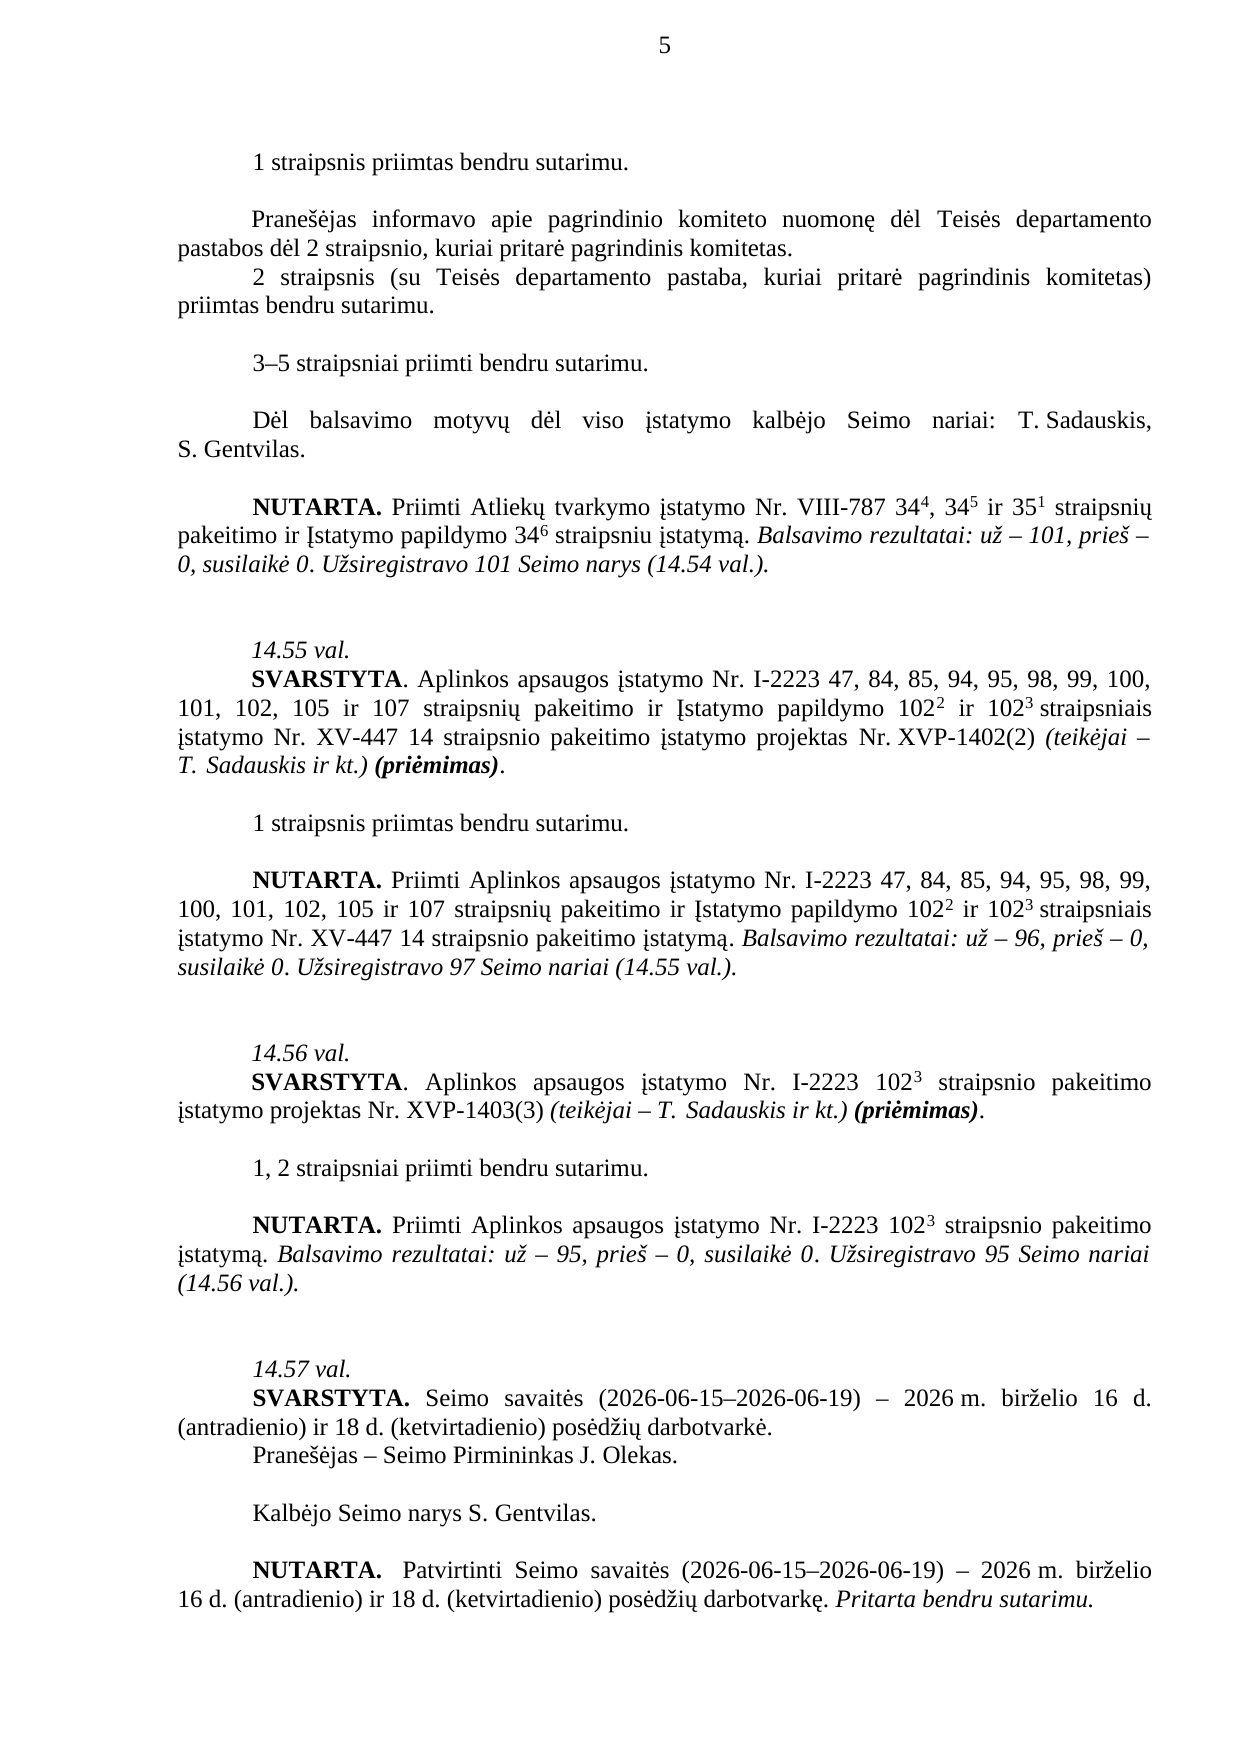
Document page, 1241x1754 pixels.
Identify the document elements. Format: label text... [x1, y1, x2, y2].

text 14.55 val. [177, 636, 1152, 664]
text NUTARTA. Patvirtinti Seimo savaitės (2026-06-15–2026-06-19) – 2026 m. birželio 16 d. (antradienio) ir 18 d. (ketvirtadienio) posėdžių darbotvarkę. Pritarta bendru sutarimu. [177, 1556, 1152, 1613]
text 1, 2 straipsniai priimti bendru sutarimu. [177, 1153, 1152, 1182]
text 2 straipsnis (su Teisės departamento pastaba, kuriai pritarė pagrindinis komitetas) priimtas bendru sutarimu. [177, 262, 1152, 319]
text 3–5 straipsniai priimti bendru sutarimu. [177, 348, 1152, 377]
text NUTARTA. Priimti Aplinkos apsaugos įstatymo Nr. I-2223 47, 84, 85, 94, 95, 98, 99, 100, 101, 102, 105 ir 107 straipsnių pakeitimo ir Įstatymo papildymo 1022 ir 1023 straipsniais įstatymo Nr. XV-447 14 straipsnio pakeitimo įstatymą. Balsavimo rezultatai: už – 96, prieš – 0, susilaikė 0. Užsiregistravo 97 Seimo nariai (14.55 val.). [177, 866, 1152, 981]
text SVARSTYTA. Aplinkos apsaugos įstatymo Nr. I-2223 1023 straipsnio pakeitimo įstatymo projektas Nr. XVP-1403(3) (teikėjai – T. Sadauskis ir kt.) (priėmimas). [177, 1067, 1152, 1124]
text NUTARTA. Priimti Aplinkos apsaugos įstatymo Nr. I-2223 1023 straipsnio pakeitimo įstatymą. Balsavimo rezultatai: už – 95, prieš – 0, susilaikė 0. Užsiregistravo 95 Seimo nariai (14.56 val.). [177, 1211, 1152, 1297]
text Pranešėjas – Seimo Pirmininkas J. Olekas. [177, 1441, 1152, 1469]
text 1 straipsnis priimtas bendru sutarimu. [177, 147, 1152, 176]
text Kalbėjo Seimo narys S. Gentvilas. [177, 1498, 1152, 1527]
text NUTARTA. Priimti Atliekų tvarkymo įstatymo Nr. VIII-787 344, 345 ir 351 straipsnių pakeitimo ir Įstatymo papildymo 346 straipsniu įstatymą. Balsavimo rezultatai: už – 101, prieš – 0, susilaikė 0. Užsiregistravo 101 Seimo narys (14.54 val.). [177, 492, 1152, 578]
text SVARSTYTA. Seimo savaitės (2026-06-15–2026-06-19) – 2026 m. birželio 16 d. (antradienio) ir 18 d. (ketvirtadienio) posėdžių darbotvarkė. [177, 1383, 1152, 1441]
text Dėl balsavimo motyvų dėl viso įstatymo kalbėjo Seimo nariai: T. Sadauskis, S. Gentvilas. [177, 406, 1152, 463]
text 1 straipsnis priimtas bendru sutarimu. [177, 808, 1152, 837]
text SVARSTYTA. Aplinkos apsaugos įstatymo Nr. I-2223 47, 84, 85, 94, 95, 98, 99, 100, 101, 102, 105 ir 107 straipsnių pakeitimo ir Įstatymo papildymo 1022 ir 1023 straipsniais įstatymo Nr. XV-447 14 straipsnio pakeitimo įstatymo projektas Nr. XVP-1402(2) (teikėjai – T. Sadauskis ir kt.) (priėmimas). [177, 664, 1152, 779]
text Pranešėjas informavo apie pagrindinio komiteto nuomonę dėl Teisės departamento pastabos dėl 2 straipsnio, kuriai pritarė pagrindinis komitetas. [177, 204, 1152, 262]
text 14.56 val. [177, 1038, 1152, 1067]
text 14.57 val. [177, 1354, 1152, 1383]
